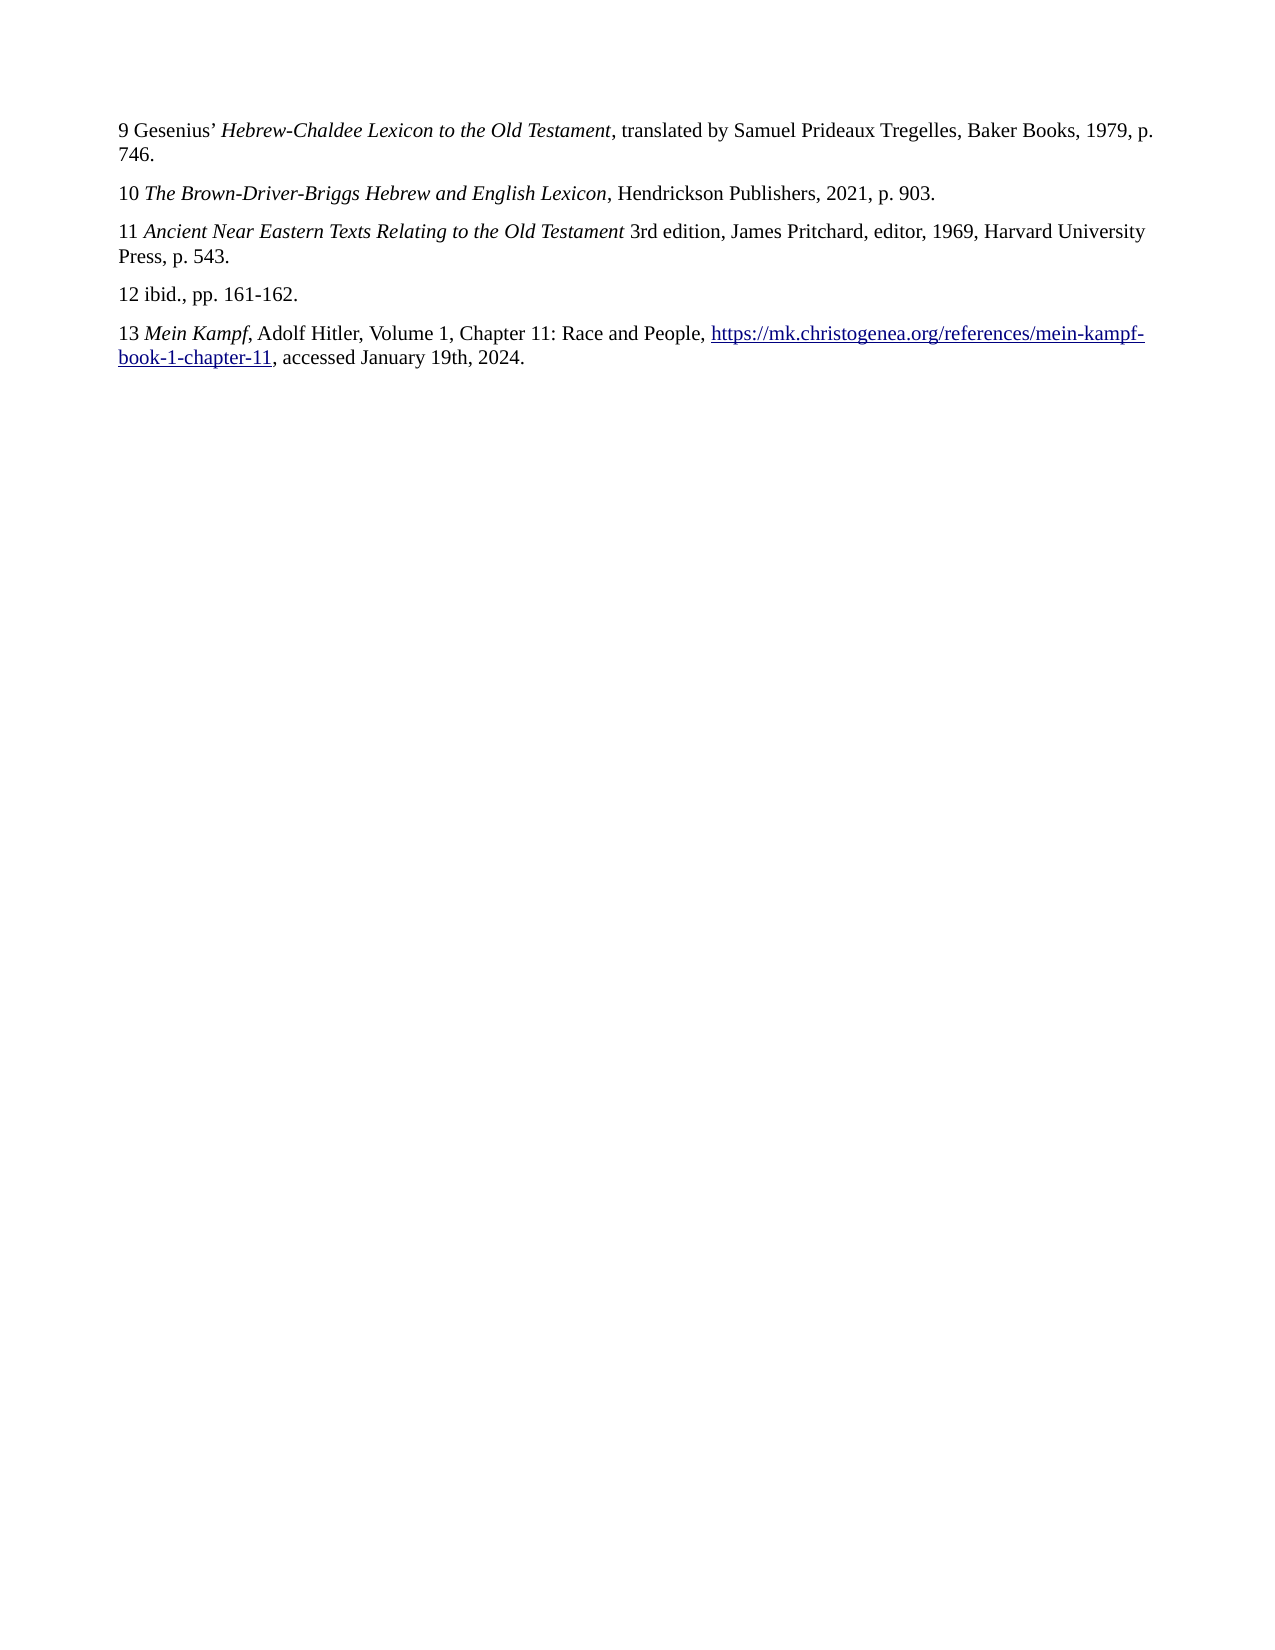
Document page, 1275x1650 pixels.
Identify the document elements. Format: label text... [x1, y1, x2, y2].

text 13 Mein Kampf, Adolf Hitler, Volume 1, Chapter 11: Race and People, https://mk.christogenea.org/references/mein-kampf-book-1-chapter-11, accessed January 19th, 2024. [118, 321, 1157, 369]
text 10 The Brown-Driver-Briggs Hebrew and English Lexicon, Hendrickson Publishers, 2021, p. 903. [118, 181, 1157, 205]
text 12 ibid., pp. 161-162. [118, 282, 1157, 306]
text 9 Gesenius’ Hebrew-Chaldee Lexicon to the Old Testament, translated by Samuel Prideaux Tregelles, Baker Books, 1979, p. 746. [118, 118, 1157, 166]
text 11 Ancient Near Eastern Texts Relating to the Old Testament 3rd edition, James Pritchard, editor, 1969, Harvard University Press, p. 543. [118, 219, 1157, 268]
